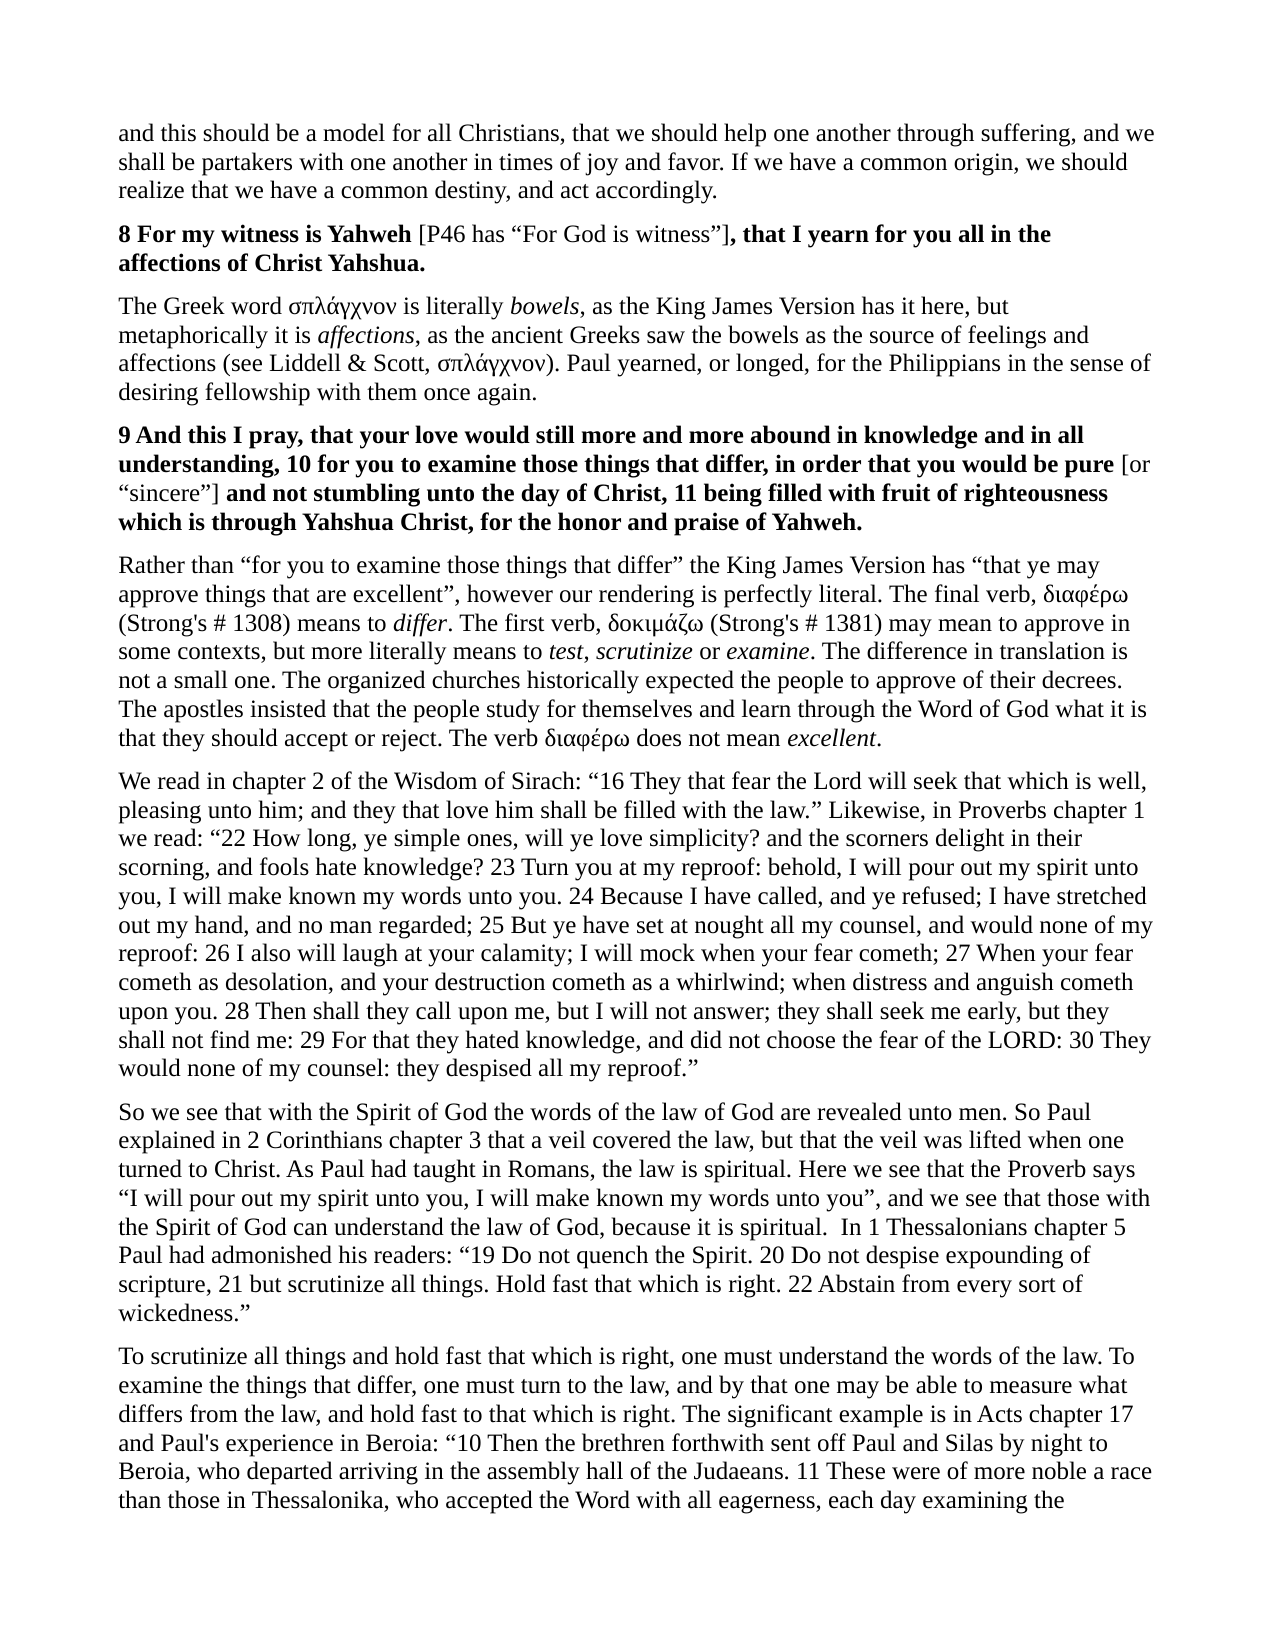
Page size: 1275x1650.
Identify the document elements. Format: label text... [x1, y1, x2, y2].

text The Greek word σπλάγχνον is literally bowels, as the King James Version has it here, but metaphorically it is affections, as the ancient Greeks saw the bowels as the source of feelings and affections (see Liddell & Scott, σπλάγχνον). Paul yearned, or longed, for the Philippians in the sense of desiring fellowship with them once again. [118, 291, 1157, 406]
text We read in chapter 2 of the Wisdom of Sirach: “16 They that fear the Lord will seek that which is well, pleasing unto him; and they that love him shall be filled with the law.” Likewise, in Proverbs chapter 1 we read: “22 How long, ye simple ones, will ye love simplicity? and the scorners delight in their scorning, and fools hate knowledge? 23 Turn you at my reproof: behold, I will pour out my spirit unto you, I will make known my words unto you. 24 Because I have called, and ye refused; I have stretched out my hand, and no man regarded; 25 But ye have set at nought all my counsel, and would none of my reproof: 26 I also will laugh at your calamity; I will mock when your fear cometh; 27 When your fear cometh as desolation, and your destruction cometh as a whirlwind; when distress and anguish cometh upon you. 28 Then shall they call upon me, but I will not answer; they shall seek me early, but they shall not find me: 29 For that they hated knowledge, and did not choose the fear of the LORD: 30 They would none of my counsel: they despised all my reproof.” [118, 766, 1157, 1082]
text Rather than “for you to examine those things that differ” the King James Version has “that ye may approve things that are excellent”, however our rendering is perfectly literal. The final verb, διαφέρω (Strong's # 1308) means to differ. The first verb, δοκιμάζω (Strong's # 1381) may mean to approve in some contexts, but more literally means to test, scrutinize or examine. The difference in translation is not a small one. The organized churches historically expected the people to approve of their decrees. The apostles insisted that the people study for themselves and learn through the Word of God what it is that they should accept or reject. The verb διαφέρω does not mean excellent. [118, 550, 1157, 751]
text So we see that with the Spirit of God the words of the law of God are revealed unto men. So Paul explained in 2 Corinthians chapter 3 that a veil covered the law, but that the veil was lifted when one turned to Christ. As Paul had taught in Romans, the law is spiritual. Here we see that the Proverb says “I will pour out my spirit unto you, I will make known my words unto you”, and we see that those with the Spirit of God can understand the law of God, because it is spiritual. In 1 Thessalonians chapter 5 Paul had admonished his readers: “19 Do not quench the Spirit. 20 Do not despise expounding of scripture, 21 but scrutinize all things. Hold fast that which is right. 22 Abstain from every sort of wickedness.” [118, 1097, 1157, 1327]
text 9 And this I pray, that your love would still more and more abound in knowledge and in all understanding, 10 for you to examine those things that differ, in order that you would be pure [or “sincere”] and not stumbling unto the day of Christ, 11 being filled with fruit of righteousness which is through Yahshua Christ, for the honor and praise of Yahweh. [118, 421, 1157, 536]
text To scrutinize all things and hold fast that which is right, one must understand the words of the law. To examine the things that differ, one must turn to the law, and by that one may be able to measure what differs from the law, and hold fast to that which is right. The significant example is in Acts chapter 17 and Paul's experience in Beroia: “10 Then the brethren forthwith sent off Paul and Silas by night to Beroia, who departed arriving in the assembly hall of the Judaeans. 11 These were of more noble a race than those in Thessalonika, who accepted the Word with all eagerness, each day examining the [118, 1341, 1157, 1514]
text and this should be a model for all Christians, that we should help one another through suffering, and we shall be partakers with one another in times of joy and favor. If we have a common origin, we should realize that we have a common destiny, and act accordingly. [118, 118, 1157, 204]
text 8 For my witness is Yahweh [P46 has “For God is witness”], that I yearn for you all in the affections of Christ Yahshua. [118, 219, 1157, 276]
